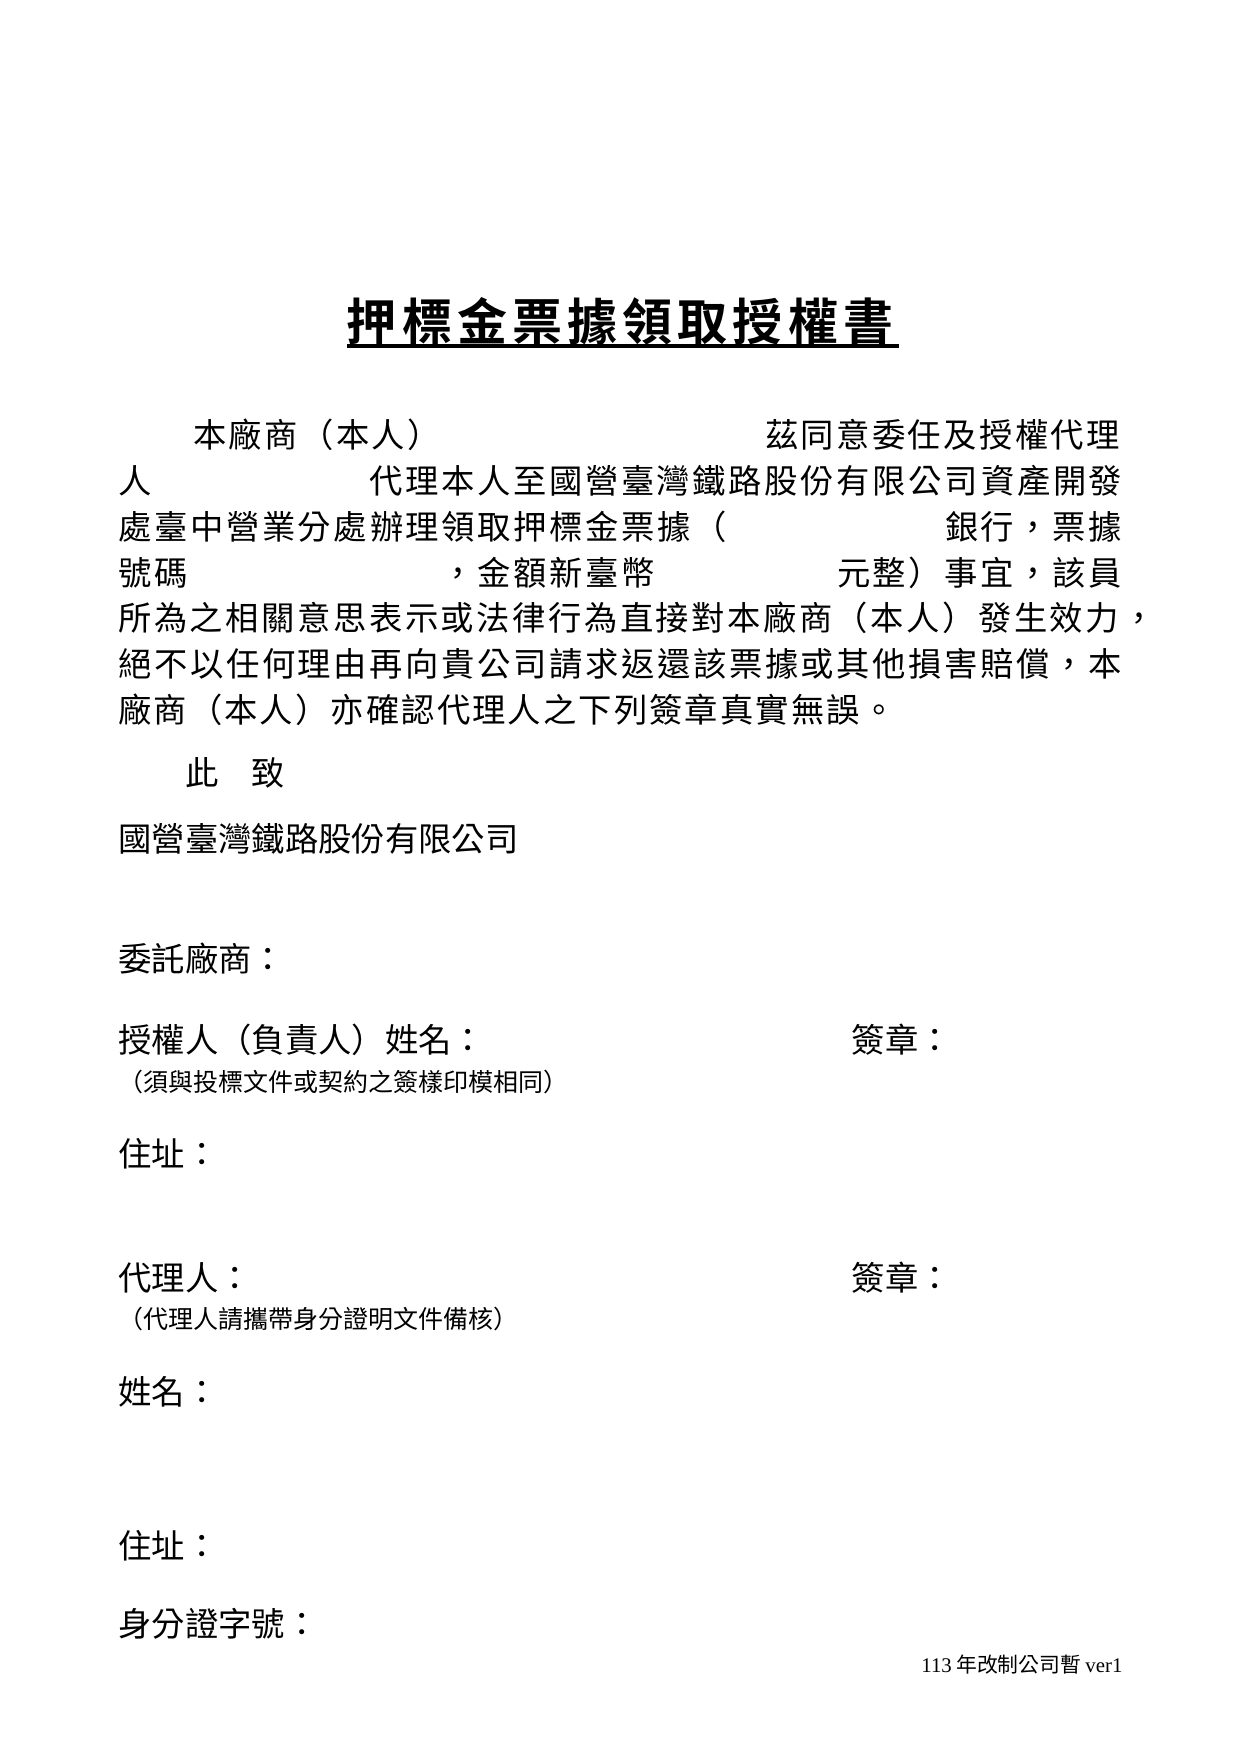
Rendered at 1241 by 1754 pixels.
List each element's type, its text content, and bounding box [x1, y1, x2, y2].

text 代理人： 簽章： [118, 1251, 1122, 1300]
text 姓名： [118, 1366, 1122, 1414]
text 此 致 [118, 732, 1122, 798]
text 住址： [118, 1128, 1122, 1176]
text （須與投標文件或契約之簽樣印模相同） [118, 1062, 1122, 1098]
text 本廠商（本人） 茲同意委任及授權代理人 代理本人至國營臺灣鐵路股份有限公司資產開發處臺中營業分處辦理領取押標金票據（ 銀行，票據號碼 ，金額新臺幣 元整）事宜，該員所為之相關意思表示或法律行為直接對本廠商（本人）發生效力，絕不以任何理由再向貴公司請求返還該票據或其他損害賠償，本廠商（本人）亦確認代理人之下列簽章真實無誤。 [118, 411, 1122, 732]
text 授權人（負責人）姓名： 簽章： [118, 1014, 1122, 1062]
text 國營臺灣鐵路股份有限公司 [118, 798, 1122, 865]
text （代理人請攜帶身分證明文件備核） [118, 1300, 1122, 1336]
text 身分證字號： [118, 1598, 1122, 1646]
text 住址： [118, 1519, 1122, 1568]
text 押標金票據領取授權書 [118, 282, 1122, 354]
text 委託廠商： [118, 921, 1122, 984]
